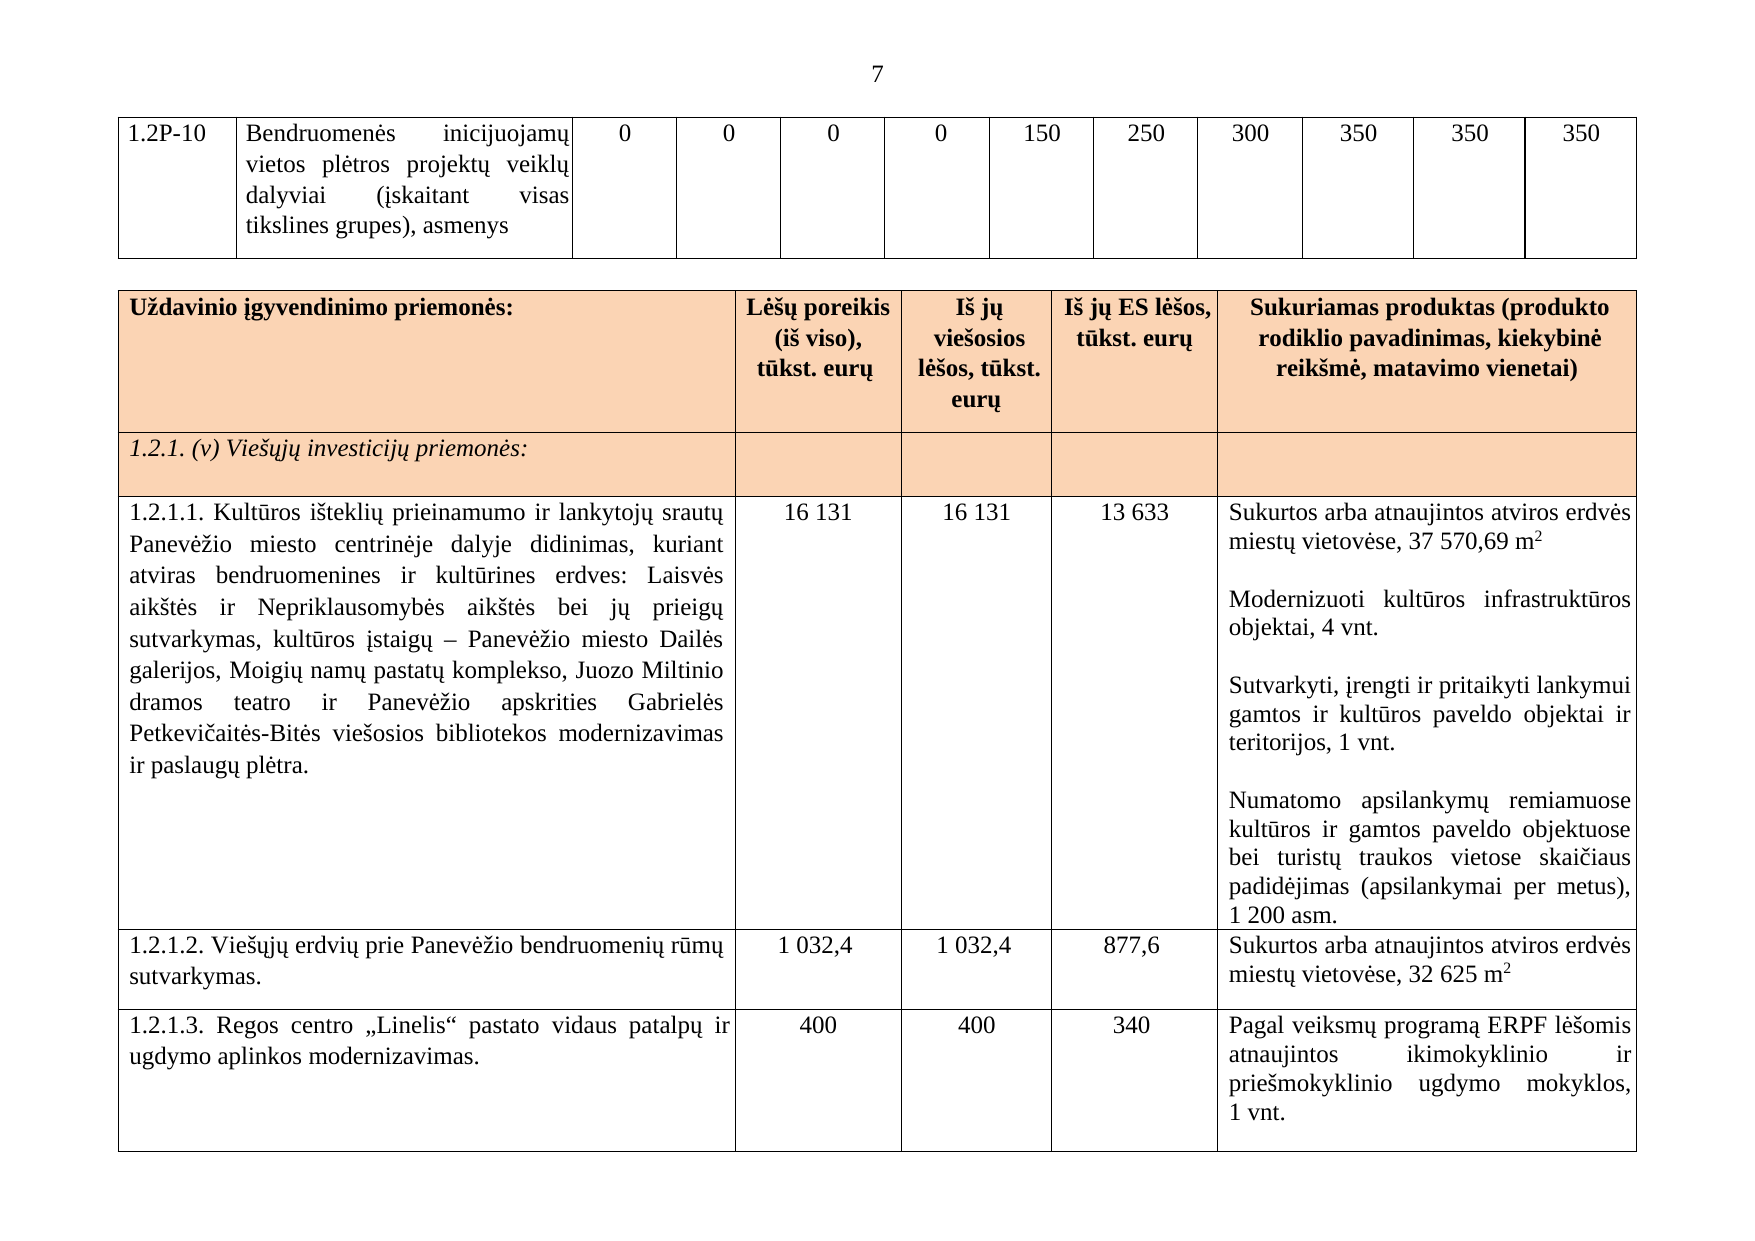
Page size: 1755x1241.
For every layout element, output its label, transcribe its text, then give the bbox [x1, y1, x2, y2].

table_cell 350 [1303, 118, 1413, 258]
table_cell [902, 433, 1051, 496]
table_cell [736, 433, 901, 496]
table_cell 1.2.1.3. Regos centro „Linelis“ pastato vidaus patalpų ir ugdymo aplinkos modernizavimas. [119, 1010, 735, 1151]
table_cell 400 [902, 1010, 1051, 1151]
table_header Sukuriamas produktas (produkto rodiklio pavadinimas, kiekybinė reikšmė, matavimo vienetai) [1218, 291, 1636, 432]
table_cell 350 [1526, 118, 1636, 258]
table_cell 250 [1094, 118, 1197, 258]
table_cell 1.2P-10 [119, 118, 236, 258]
table_cell 13 633 [1052, 497, 1217, 929]
table_cell 1.2.1.1. Kultūros išteklių prieinamumo ir lankytojų srautų Panevėžio miesto centrinėje dalyje didinimas, kuriant atviras bendruomenines ir kultūrines erdves: Laisvės aikštės ir Nepriklausomybės aikštės bei jų prieigų sutvarkymas, kultūros įstaigų – Panevėžio miesto Dailės galerijos, Moigių namų pastatų komplekso, Juozo Miltinio dramos teatro ir Panevėžio apskrities Gabrielės Petkevičaitės-Bitės viešosios bibliotekos modernizavimas ir paslaugų plėtra. [119, 497, 735, 929]
table_cell [1052, 433, 1217, 496]
table_cell Bendruomenės inicijuojamų vietos plėtros projektų veiklų dalyviai (įskaitant visas tikslines grupes), asmenys [237, 118, 572, 258]
table_header Iš jų viešosios lėšos, tūkst. eurų [902, 291, 1051, 432]
table_cell 400 [736, 1010, 901, 1151]
table_cell Pagal veiksmų programą ERPF lėšomis atnaujintos ikimokyklinio ir priešmokyklinio ugdymo mokyklos, 1 vnt. [1218, 1010, 1636, 1151]
table_cell 1.2.1.2. Viešųjų erdvių prie Panevėžio bendruomenių rūmų sutvarkymas. [119, 930, 735, 1009]
table_cell Sukurtos arba atnaujintos atviros erdvės miestų vietovėse, 32 625 m2 [1218, 930, 1636, 1009]
table_cell 0 [677, 118, 780, 258]
table_cell 1 032,4 [902, 930, 1051, 1009]
table_cell 0 [781, 118, 884, 258]
table_cell 16 131 [736, 497, 901, 929]
table_cell 16 131 [902, 497, 1051, 929]
table_cell 350 [1414, 118, 1524, 258]
table_cell 0 [573, 118, 676, 258]
table_cell 300 [1198, 118, 1302, 258]
table_cell [1218, 433, 1636, 496]
table_cell 1.2.1. (v) Viešųjų investicijų priemonės: [119, 433, 735, 496]
table_cell 877,6 [1052, 930, 1217, 1009]
table_cell Sukurtos arba atnaujintos atviros erdvės miestų vietovėse, 37 570,69 m2 Modernizuoti kultūros infrastruktūros objektai, 4 vnt. Sutvarkyti, įrengti ir pritaikyti lankymui gamtos ir kultūros paveldo objektai ir teritorijos, 1 vnt. Numatomo apsilankymų remiamuose kultūros ir gamtos paveldo objektuose bei turistų traukos vietose skaičiaus padidėjimas (apsilankymai per metus), 1 200 asm. [1218, 497, 1636, 929]
table_cell 150 [990, 118, 1093, 258]
table_header Uždavinio įgyvendinimo priemonės: [119, 291, 735, 432]
table_cell 0 [885, 118, 989, 258]
table_header Iš jų ES lėšos, tūkst. eurų [1052, 291, 1217, 432]
table_header Lėšų poreikis (iš viso), tūkst. eurų [736, 291, 901, 432]
table_cell 340 [1052, 1010, 1217, 1151]
table_cell 1 032,4 [736, 930, 901, 1009]
